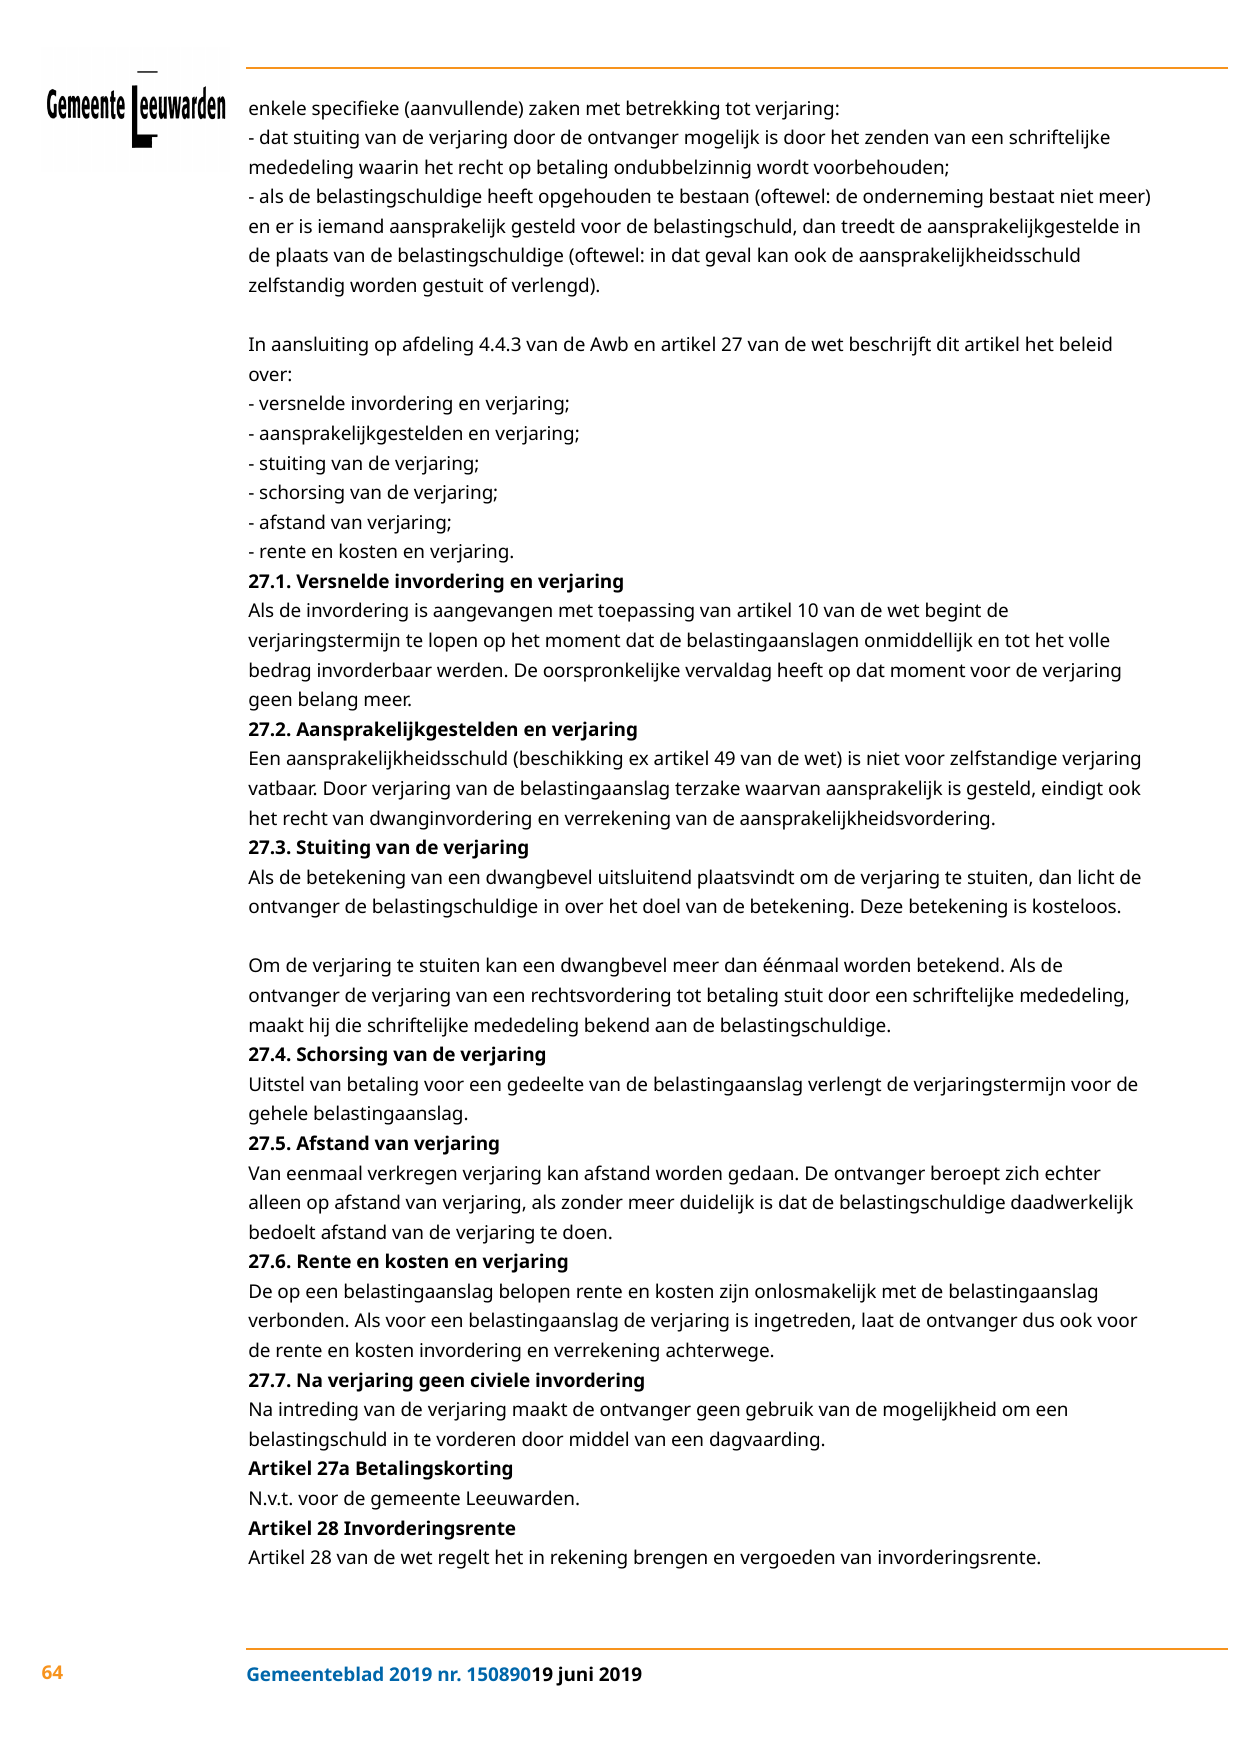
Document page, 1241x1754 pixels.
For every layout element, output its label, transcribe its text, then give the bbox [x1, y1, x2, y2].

picture [41, 47, 231, 172]
text Als de invordering is aangevangen met toepassing van artikel 10 van de wet begint de verjaringstermijn te lopen op het moment dat de belastingaanslagen onmiddellijk en tot het volle bedrag invorderbaar werden. De oorspronkelijke vervaldag heeft op dat moment voor de verjaring geen belang meer. [248, 598, 1152, 712]
text Artikel 27a Betalingskorting [248, 1456, 1152, 1481]
text - rente en kosten en verjaring. [248, 538, 1152, 564]
text Artikel 28 Invorderingsrente [248, 1515, 1152, 1541]
text Uitstel van betaling voor een gedeelte van de belastingaanslag verlengt de verjaringstermijn voor de gehele belastingaanslag. [248, 1071, 1152, 1126]
text 27.4. Schorsing van de verjaring [248, 1041, 1152, 1067]
text - schorsing van de verjaring; [248, 479, 1152, 505]
text Een aansprakelijkheidsschuld (beschikking ex artikel 49 van de wet) is niet voor zelfstandige verjaring vatbaar. Door verjaring van de belastingaanslag terzake waarvan aansprakelijk is gesteld, eindigt ook het recht van dwanginvordering en verrekening van de aansprakelijkheidsvordering. [248, 746, 1152, 831]
text - als de belastingschuldige heeft opgehouden te bestaan (oftewel: de onderneming bestaat niet meer) en er is iemand aansprakelijk gesteld voor de belastingschuld, dan treedt de aansprakelijkgestelde in de plaats van de belastingschuldige (oftewel: in dat geval kan ook de aansprakelijkheidsschuld zelfstandig worden gestuit of verlengd). [248, 183, 1152, 298]
text Om de verjaring te stuiten kan een dwangbevel meer dan éénmaal worden betekend. Als de ontvanger de verjaring van een rechtsvordering tot betaling stuit door een schriftelijke mededeling, maakt hij die schriftelijke mededeling bekend aan de belastingschuldige. [248, 953, 1152, 1038]
text - stuiting van de verjaring; [248, 450, 1152, 476]
text 27.7. Na verjaring geen civiele invordering [248, 1367, 1152, 1393]
text De op een belastingaanslag belopen rente en kosten zijn onlosmakelijk met de belastingaanslag verbonden. Als voor een belastingaanslag de verjaring is ingetreden, laat de ontvanger dus ook voor de rente en kosten invordering en verrekening achterwege. [248, 1278, 1152, 1363]
text N.v.t. voor de gemeente Leeuwarden. [248, 1485, 1152, 1511]
text - aansprakelijkgestelden en verjaring; [248, 420, 1152, 446]
text 27.1. Versnelde invordering en verjaring [248, 568, 1152, 594]
text enkele specifieke (aanvullende) zaken met betrekking tot verjaring: [248, 95, 1152, 121]
text In aansluiting op afdeling 4.4.3 van de Awb en artikel 27 van de wet beschrijft dit artikel het beleid over: [248, 331, 1152, 387]
text - dat stuiting van de verjaring door de ontvanger mogelijk is door het zenden van een schriftelijke mededeling waarin het recht op betaling ondubbelzinnig wordt voorbehouden; [248, 124, 1152, 180]
text Na intreding van de verjaring maakt de ontvanger geen gebruik van de mogelijkheid om een belastingschuld in te vorderen door middel van een dagvaarding. [248, 1396, 1152, 1452]
text Als de betekening van een dwangbevel uitsluitend plaatsvindt om de verjaring te stuiten, dan licht de ontvanger de belastingschuldige in over het doel van de betekening. Deze betekening is kosteloos. [248, 864, 1152, 919]
text 27.3. Stuiting van de verjaring [248, 834, 1152, 860]
text Artikel 28 van de wet regelt het in rekening brengen en vergoeden van invorderingsrente. [248, 1544, 1152, 1570]
text 27.2. Aansprakelijkgestelden en verjaring [248, 716, 1152, 742]
text 27.6. Rente en kosten en verjaring [248, 1248, 1152, 1274]
text - versnelde invordering en verjaring; [248, 391, 1152, 416]
text 27.5. Afstand van verjaring [248, 1130, 1152, 1156]
text - afstand van verjaring; [248, 509, 1152, 535]
text Van eenmaal verkregen verjaring kan afstand worden gedaan. De ontvanger beroept zich echter alleen op afstand van verjaring, als zonder meer duidelijk is dat de belastingschuldige daadwerkelijk bedoelt afstand van de verjaring te doen. [248, 1160, 1152, 1245]
